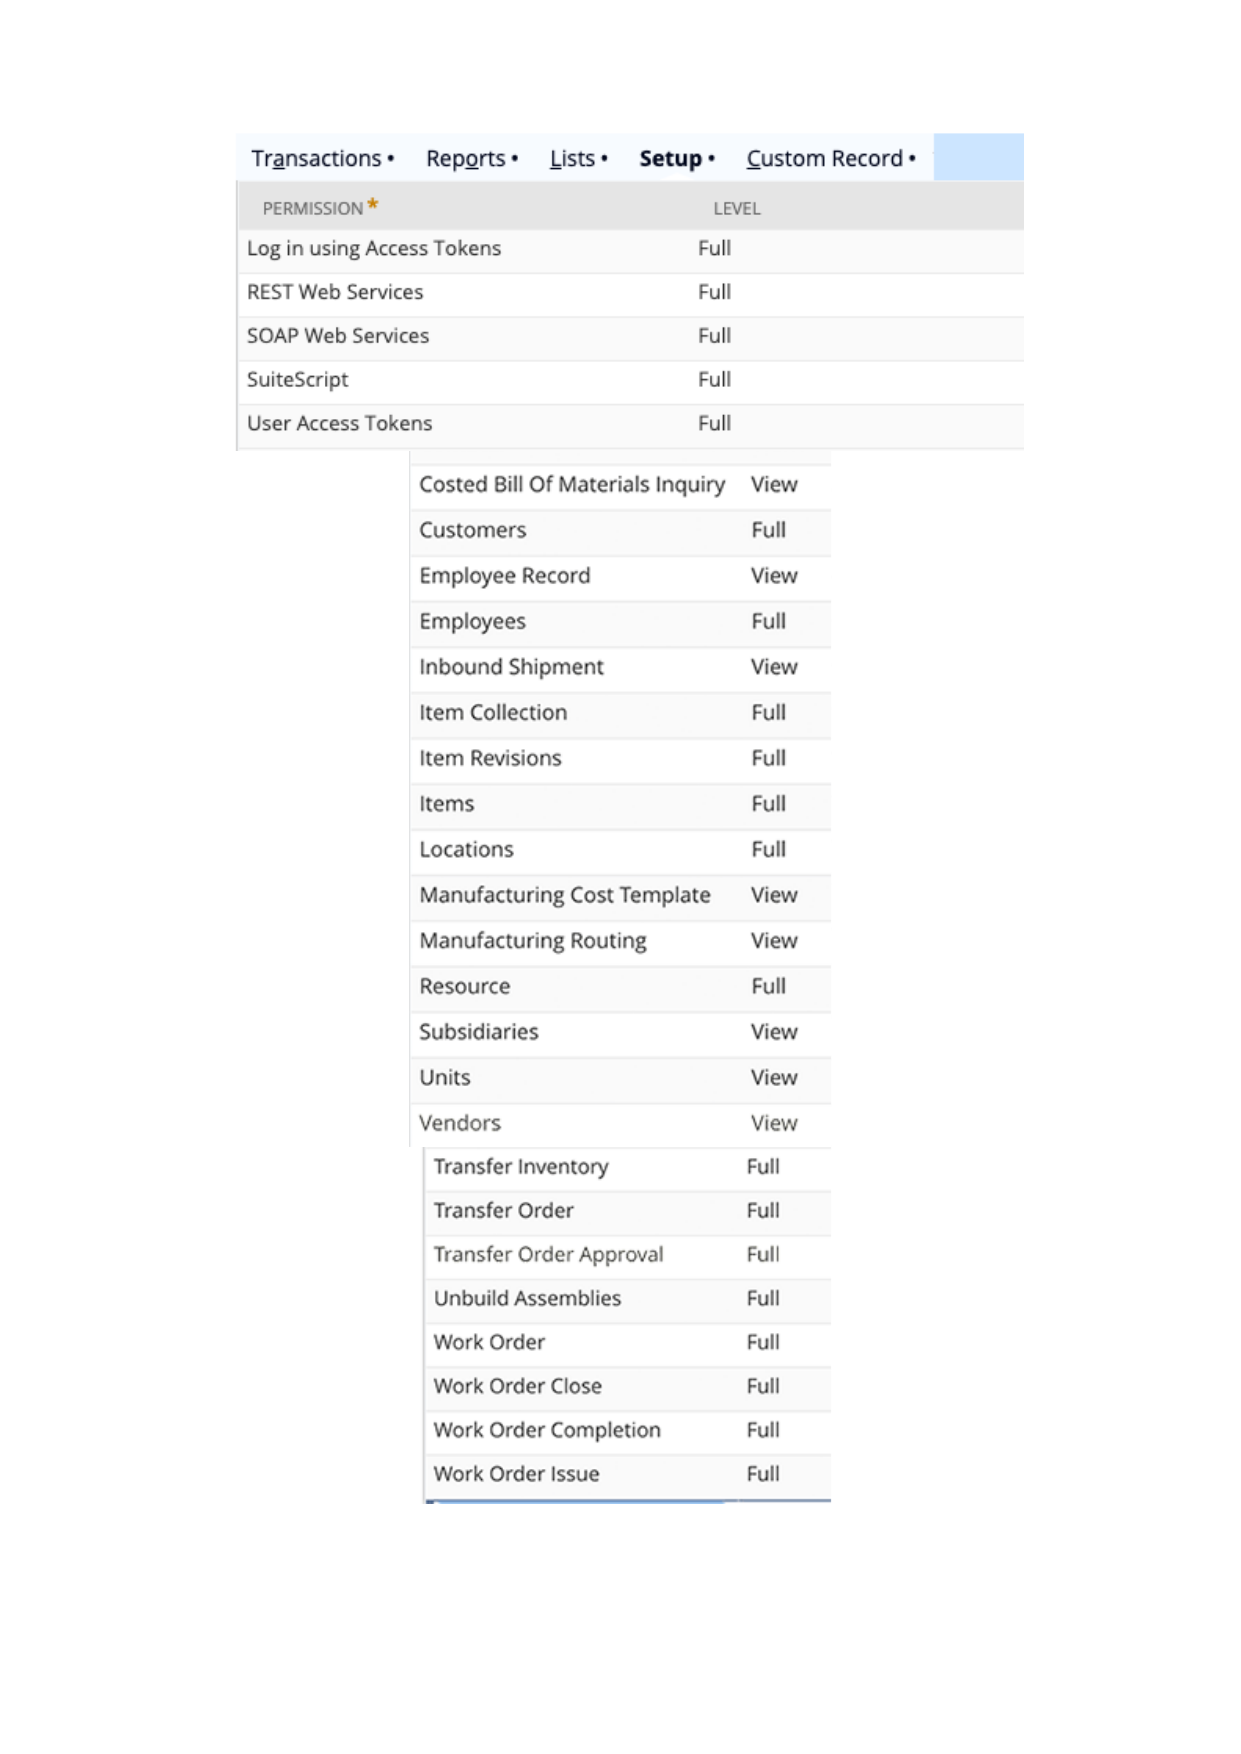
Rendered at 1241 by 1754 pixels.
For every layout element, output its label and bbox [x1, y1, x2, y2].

picture [216, 118, 1024, 1504]
